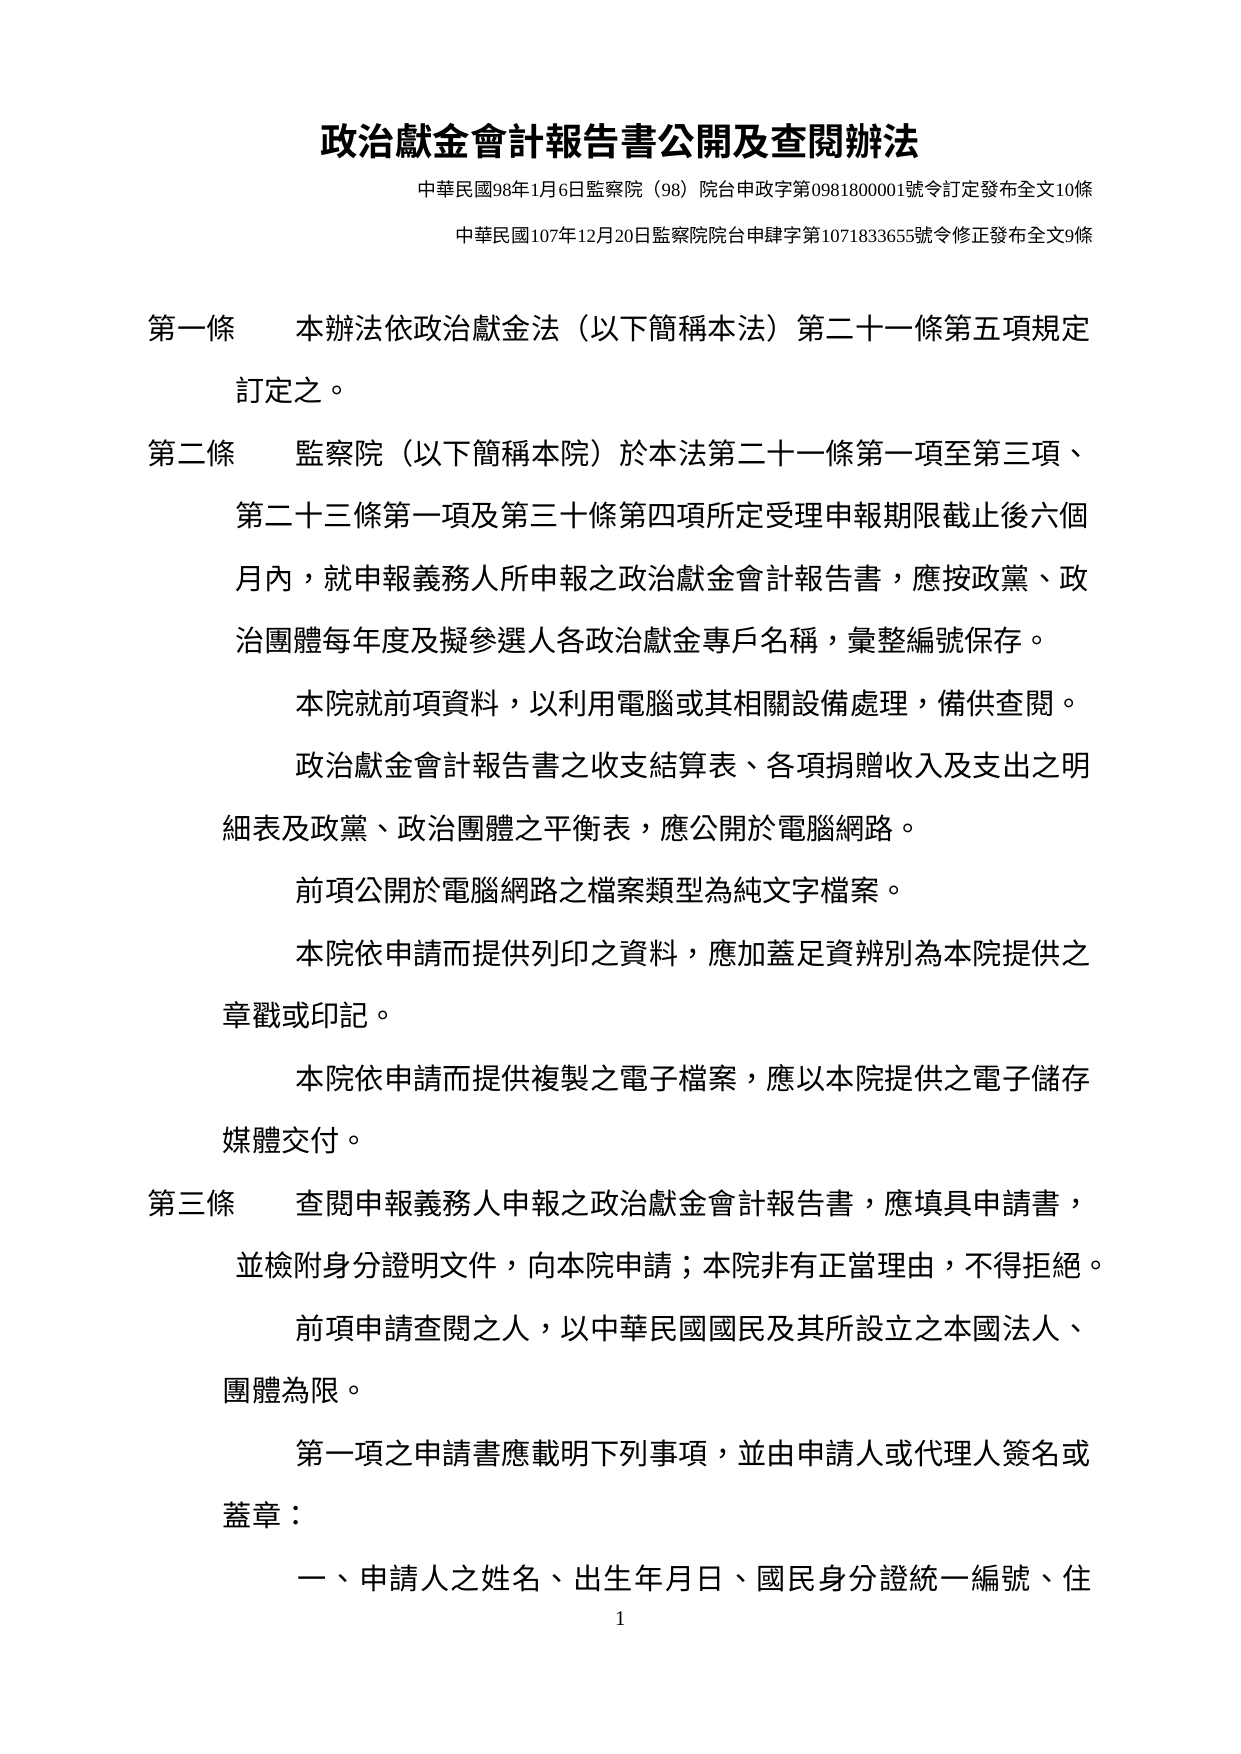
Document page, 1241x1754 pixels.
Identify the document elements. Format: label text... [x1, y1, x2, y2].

text 政治獻金會計報告書之收支結算表、各項捐贈收入及支出之明細表及政黨、政治團體之平衡表，應公開於電腦網路。 [223, 722, 1092, 847]
text 本院依申請而提供列印之資料，應加蓋足資辨別為本院提供之章戳或印記。 [223, 910, 1092, 1035]
text 政治獻金會計報告書公開及查閱辦法 [148, 97, 1092, 160]
text 前項公開於電腦網路之檔案類型為純文字檔案。 [223, 847, 1092, 910]
text 第二條 監察院（以下簡稱本院）於本法第二十一條第一項至第三項、第二十三條第一項及第三十條第四項所定受理申報期限截止後六個月內，就申報義務人所申報之政治獻金會計報告書，應按政黨、政治團體每年度及擬參選人各政治獻金專戶名稱，彙整編號保存。 [148, 410, 1092, 660]
text 本院就前項資料，以利用電腦或其相關設備處理，備供查閱。 [223, 660, 1092, 722]
text 第三條 查閱申報義務人申報之政治獻金會計報告書，應填具申請書，並檢附身分證明文件，向本院申請；本院非有正當理由，不得拒絕。 [148, 1160, 1092, 1285]
text 中華民國98年1月6日監察院（98）院台申政字第0981800001號令訂定發布全文10條 [148, 160, 1092, 206]
text 第一條 本辦法依政治獻金法（以下簡稱本法）第二十一條第五項規定訂定之。 [148, 285, 1092, 410]
text 第一項之申請書應載明下列事項，並由申請人或代理人簽名或蓋章： [223, 1410, 1092, 1535]
text 前項申請查閱之人，以中華民國國民及其所設立之本國法人、團體為限。 [223, 1285, 1092, 1410]
text 一、申請人之姓名、出生年月日、國民身分證統一編號、住 [298, 1535, 1092, 1597]
text 中華民國107年12月20日監察院院台申肆字第1071833655號令修正發布全文9條 [148, 206, 1092, 252]
text 本院依申請而提供複製之電子檔案，應以本院提供之電子儲存媒體交付。 [223, 1035, 1092, 1160]
